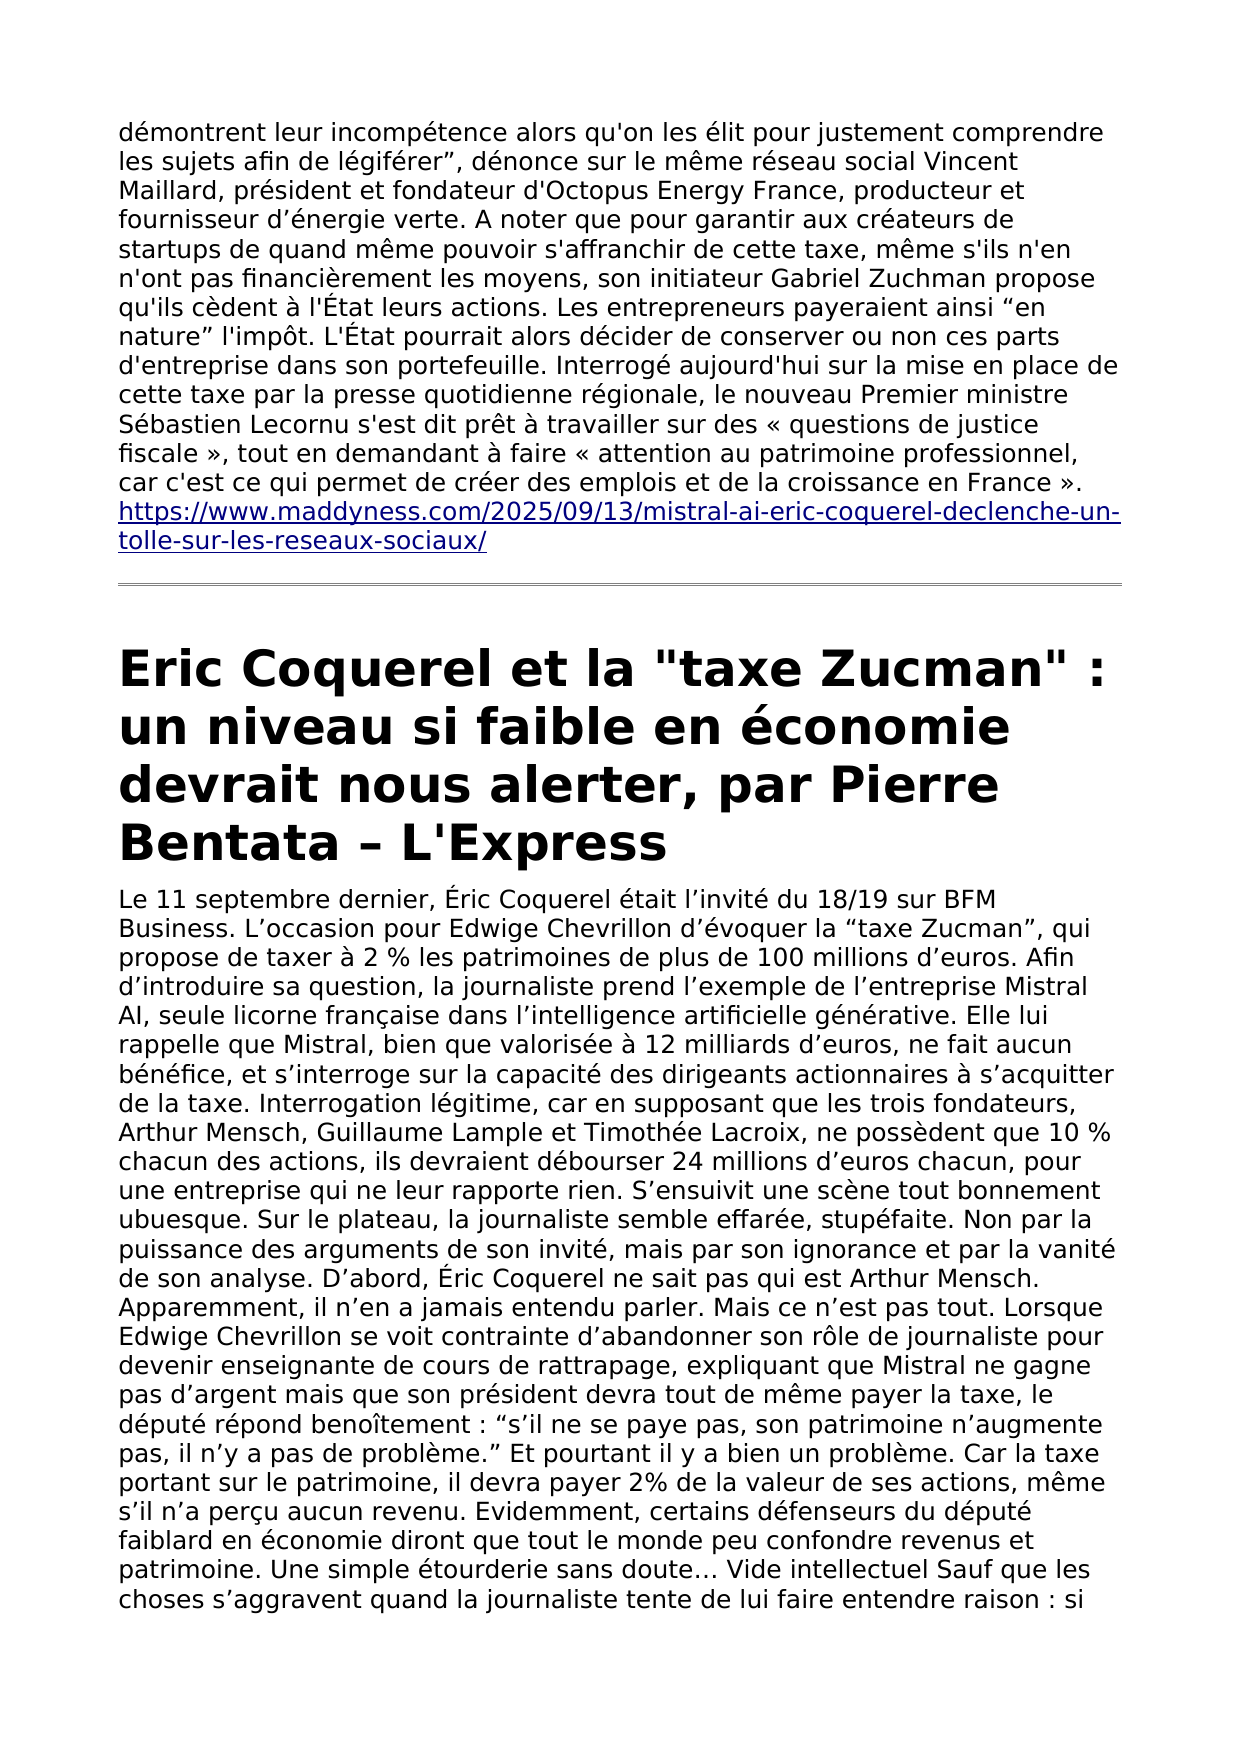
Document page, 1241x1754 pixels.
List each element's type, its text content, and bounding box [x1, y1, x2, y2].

text Le 11 septembre dernier, Éric Coquerel était l’invité du 18/19 sur BFM Business. L’occasion pour Edwige Chevrillon d’évoquer la “taxe Zucman”, qui propose de taxer à 2 % les patrimoines de plus de 100 millions d’euros. Afin d’introduire sa question, la journaliste prend l’exemple de l’entreprise Mistral AI, seule licorne française dans l’intelligence artificielle générative. Elle lui rappelle que Mistral, bien que valorisée à 12 milliards d’euros, ne fait aucun bénéfice, et s’interroge sur la capacité des dirigeants actionnaires à s’acquitter de la taxe. Interrogation légitime, car en supposant que les trois fondateurs, Arthur Mensch, Guillaume Lample et Timothée Lacroix, ne possèdent que 10 % chacun des actions, ils devraient débourser 24 millions d’euros chacun, pour une entreprise qui ne leur rapporte rien. S’ensuivit une scène tout bonnement ubuesque. Sur le plateau, la journaliste semble effarée, stupéfaite. Non par la puissance des arguments de son invité, mais par son ignorance et par la vanité de son analyse. D’abord, Éric Coquerel ne sait pas qui est Arthur Mensch. Apparemment, il n’en a jamais entendu parler. Mais ce n’est pas tout. Lorsque Edwige Chevrillon se voit contrainte d’abandonner son rôle de journaliste pour devenir enseignante de cours de rattrapage, expliquant que Mistral ne gagne pas d’argent mais que son président devra tout de même payer la taxe, le député répond benoîtement : “s’il ne se paye pas, son patrimoine n’augmente pas, il n’y a pas de problème.” Et pourtant il y a bien un problème. Car la taxe portant sur le patrimoine, il devra payer 2% de la valeur de ses actions, même s’il n’a perçu aucun revenu. Evidemment, certains défenseurs du député faiblard en économie diront que tout le monde peu confondre revenus et patrimoine. Une simple étourderie sans doute… Vide intellectuel Sauf que les choses s’aggravent quand la journaliste tente de lui faire entendre raison : si [118, 885, 1122, 1614]
text démontrent leur incompétence alors qu'on les élit pour justement comprendre les sujets afin de légiférer”, dénonce sur le même réseau social Vincent Maillard, président et fondateur d'Octopus Energy France, producteur et fournisseur d’énergie verte. A noter que pour garantir aux créateurs de startups de quand même pouvoir s'affranchir de cette taxe, même s'ils n'en n'ont pas financièrement les moyens, son initiateur Gabriel Zuchman propose qu'ils cèdent à l'État leurs actions. Les entrepreneurs payeraient ainsi “en nature” l'impôt. L'État pourrait alors décider de conserver ou non ces parts d'entreprise dans son portefeuille. Interrogé aujourd'hui sur la mise en place de cette taxe par la presse quotidienne régionale, le nouveau Premier ministre Sébastien Lecornu s'est dit prêt à travailler sur des « questions de justice fiscale », tout en demandant à faire « attention au patrimoine professionnel, car c'est ce qui permet de créer des emplois et de la croissance en France ». https://www.maddyness.com/2025/09/13/mistral-ai-eric-coquerel-declenche-un-tolle-sur-les-reseaux-sociaux/ [118, 118, 1122, 556]
subtitle Eric Coquerel et la "taxe Zucman" : un niveau si faible en économie devrait nous alerter, par Pierre Bentata – L'Express [118, 639, 1122, 872]
